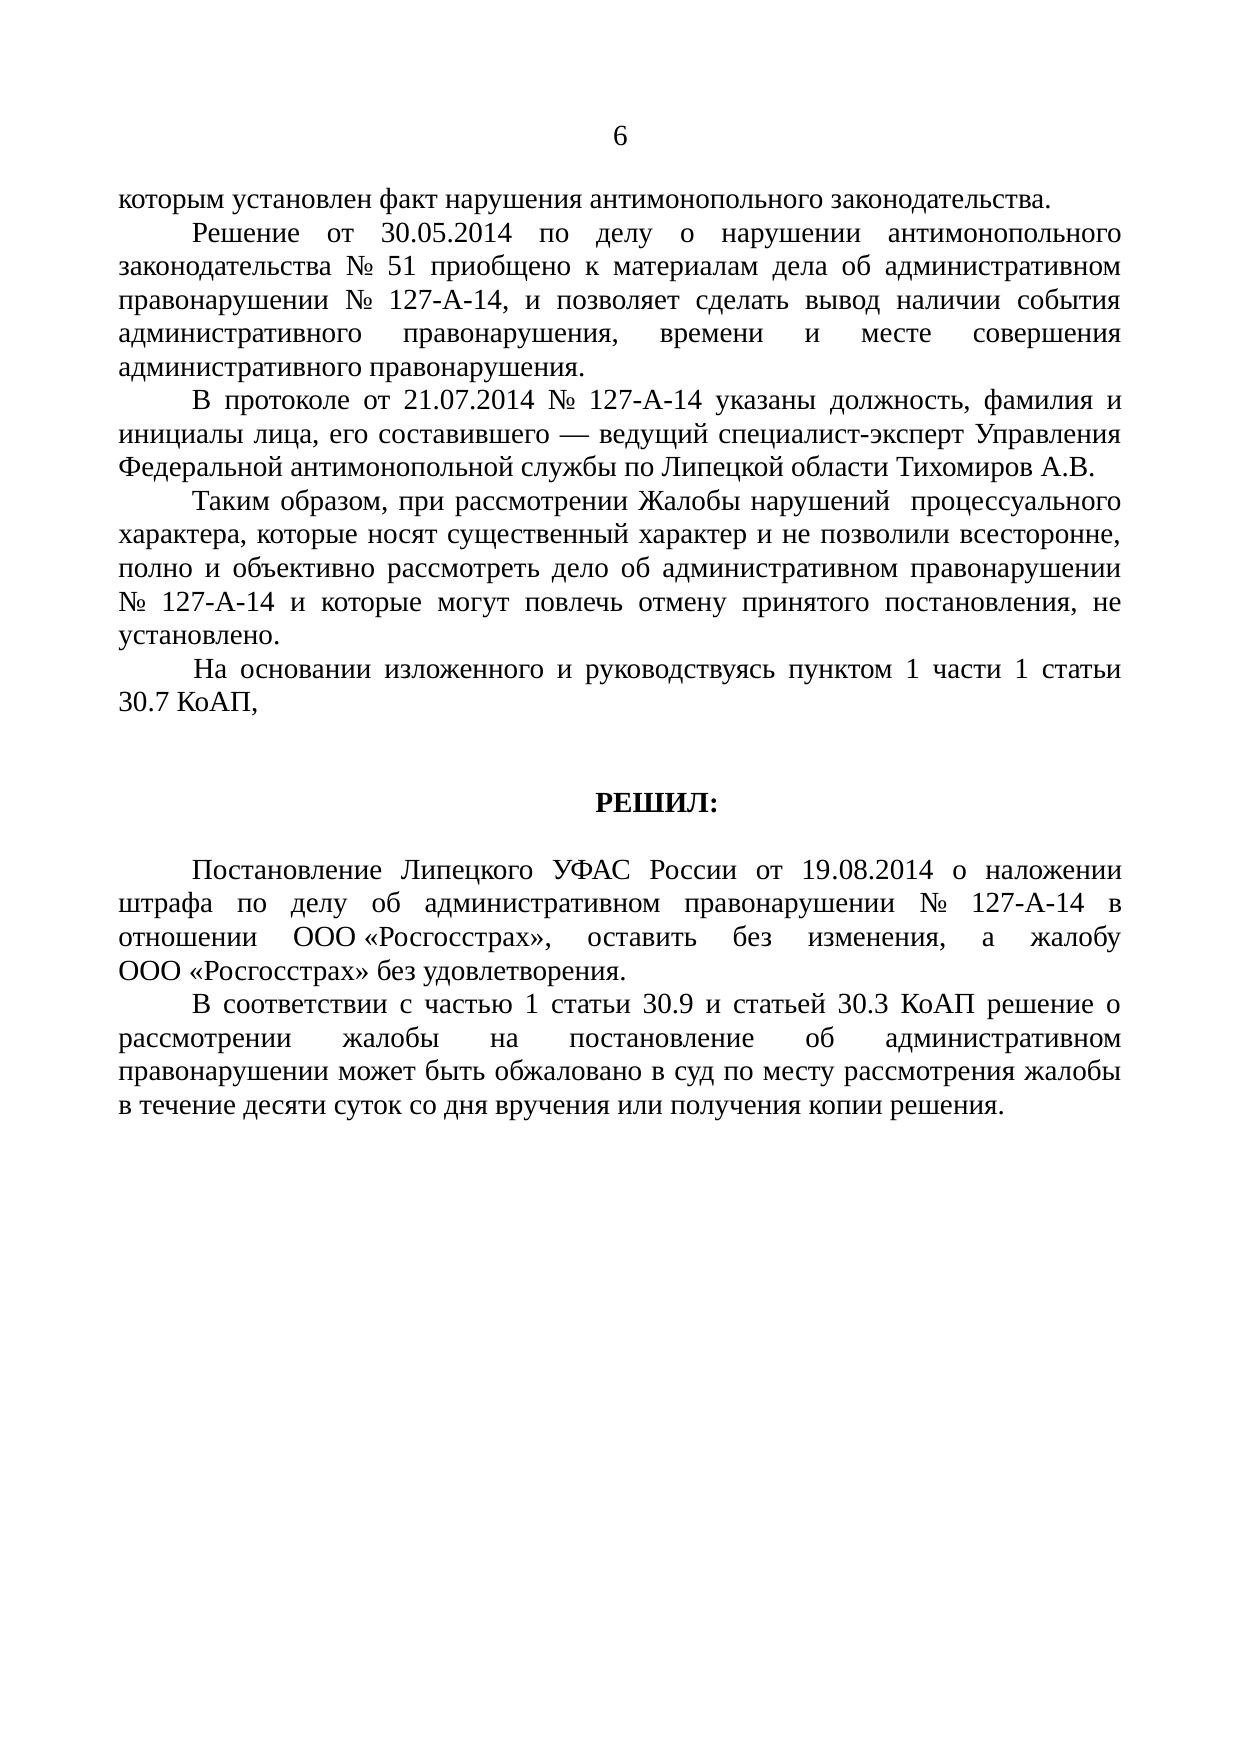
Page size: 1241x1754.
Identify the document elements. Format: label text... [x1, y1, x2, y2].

text В соответствии с частью 1 статьи 30.9 и статьей 30.3 КоАП решение о рассмотрении жалобы на постановление об административном правонарушении может быть обжаловано в суд по месту рассмотрения жалобы в течение десяти суток со дня вручения или получения копии решения. [118, 986, 1122, 1120]
text Постановление Липецкого УФАС России от 19.08.2014 о наложении штрафа по делу об административном правонарушении № 127-А-14 в отношении ООО «Росгосстрах», оставить без изменения, а жалобу ООО «Росгосстрах» без удовлетворения. [118, 852, 1122, 986]
text Решение от 30.05.2014 по делу о нарушении антимонопольного законодательства № 51 приобщено к материалам дела об административном правонарушении № 127-А-14, и позволяет сделать вывод наличии события административного правонарушения, времени и месте совершения административного правонарушения. [118, 215, 1122, 382]
text РЕШИЛ: [118, 785, 1122, 818]
text В протоколе от 21.07.2014 № 127-А-14 указаны должность, фамилия и инициалы лица, его составившего — ведущий специалист-эксперт Управления Федеральной антимонопольной службы по Липецкой области Тихомиров А.В. [118, 382, 1122, 483]
text Таким образом, при рассмотрении Жалобы нарушений процессуального характера, которые носят существенный характер и не позволили всесторонне, полно и объективно рассмотреть дело об административном правонарушении № 127-А-14 и которые могут повлечь отмену принятого постановления, не установлено. [118, 483, 1122, 651]
text На основании изложенного и руководствуясь пунктом 1 части 1 статьи 30.7 КоАП, [118, 651, 1122, 718]
text которым установлен факт нарушения антимонопольного законодательства. [118, 181, 1122, 215]
